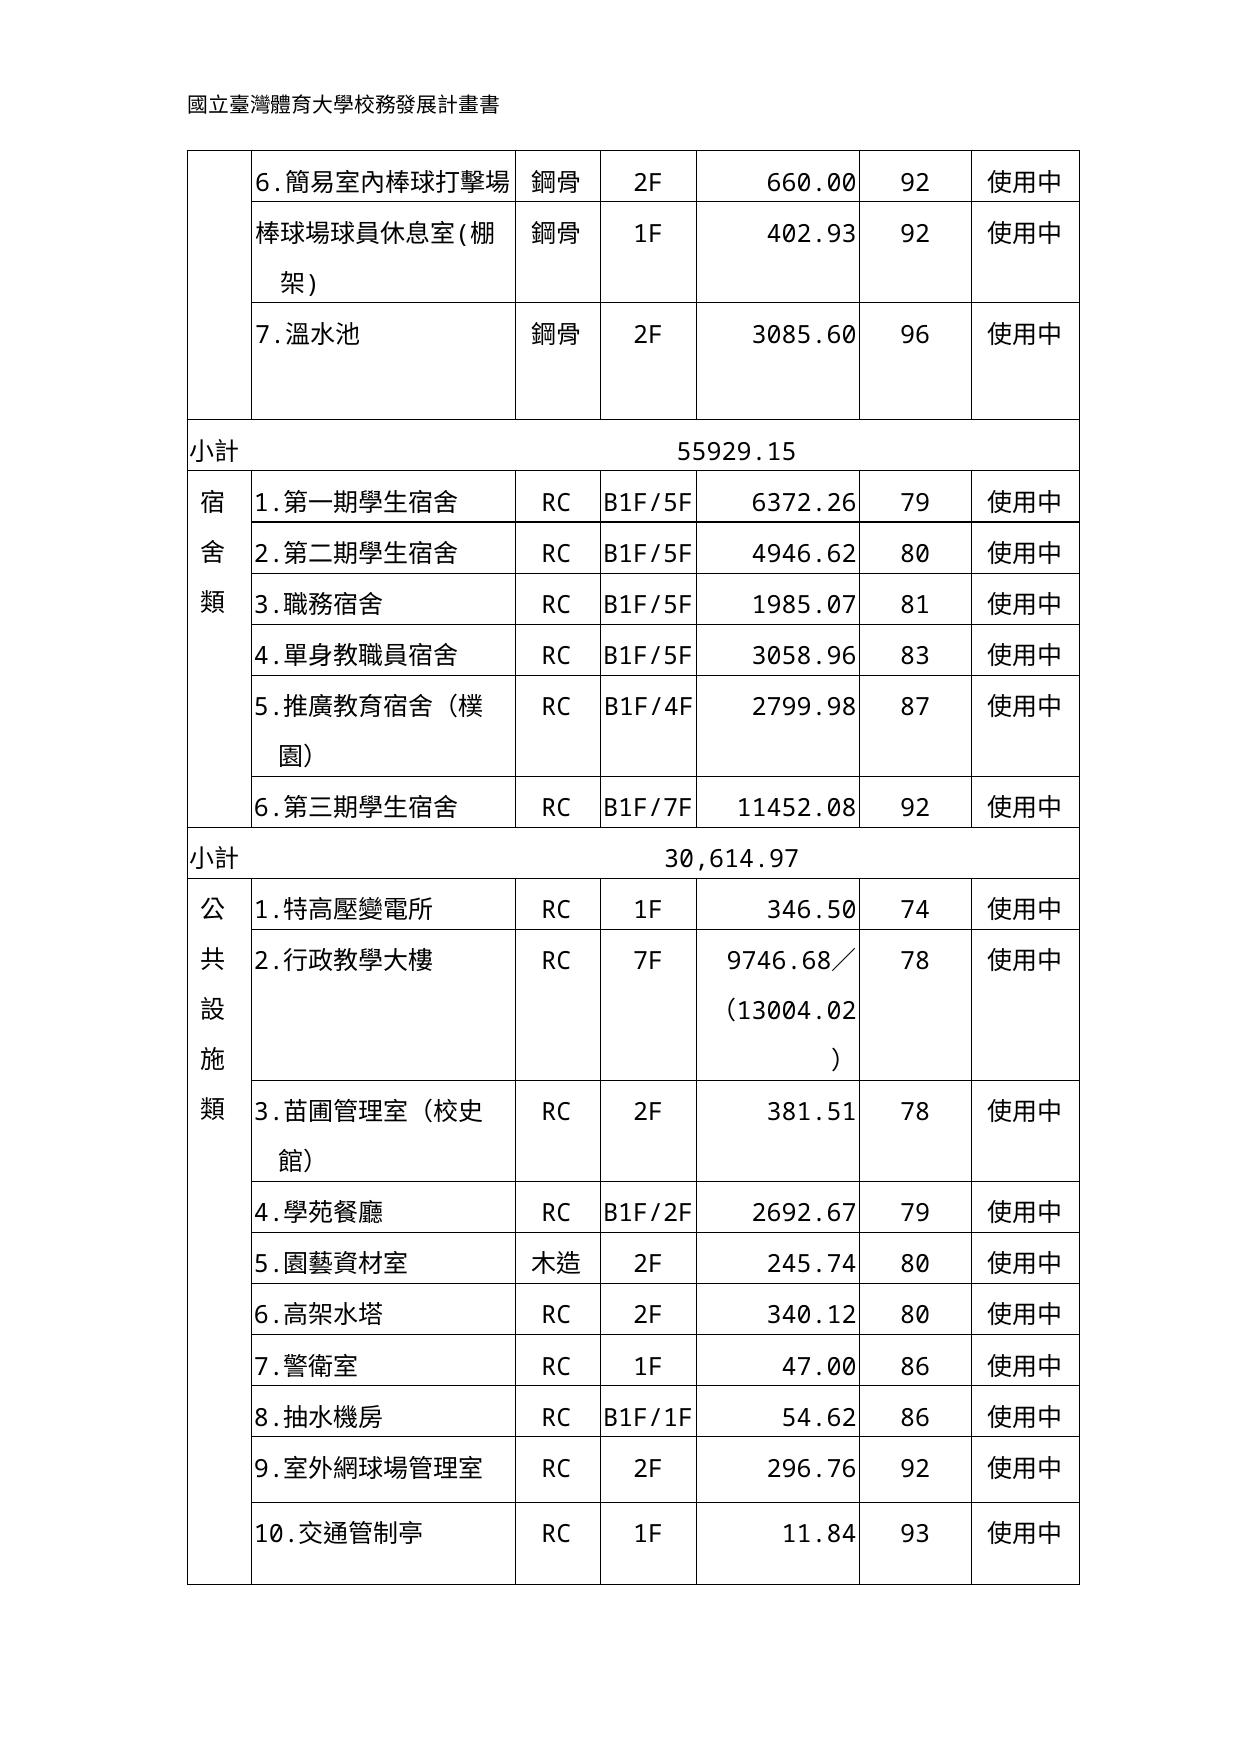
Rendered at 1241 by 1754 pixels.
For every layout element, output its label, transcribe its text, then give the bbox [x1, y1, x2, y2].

table_cell 81 [860, 574, 971, 623]
table_cell B1F/5F [601, 471, 696, 521]
table_cell 鋼骨 [516, 303, 600, 419]
table_cell 1F [601, 879, 696, 929]
table_cell 1F [601, 1335, 696, 1385]
table_cell 74 [860, 879, 971, 929]
table_cell 7F [601, 930, 696, 1080]
table_cell 340.12 [697, 1284, 859, 1334]
table_cell 2F [601, 151, 696, 201]
table_cell 2692.67 [697, 1182, 859, 1232]
table_cell RC [516, 574, 600, 623]
table_cell 3.職務宿舍 [252, 574, 515, 623]
table_cell RC [516, 1503, 600, 1584]
table_cell 宿 舍 類 [188, 471, 251, 827]
table_cell 2799.98 [697, 676, 859, 776]
table_cell 棒球場球員休息室(棚架) [252, 202, 515, 302]
table_cell 78 [860, 930, 971, 1080]
table_cell 使用中 [972, 1081, 1079, 1181]
table_cell RC [516, 523, 600, 572]
table_cell RC [516, 625, 600, 674]
table_cell RC [516, 1081, 600, 1181]
table_cell 4.學苑餐廳 [252, 1182, 515, 1232]
table_cell 1.特高壓變電所 [252, 879, 515, 929]
table_cell 80 [860, 1233, 971, 1283]
table_cell 使用中 [972, 1233, 1079, 1283]
table_cell 660.00 [697, 151, 859, 201]
table_cell 3085.60 [697, 303, 859, 419]
table_cell 9.室外網球場管理室 [252, 1437, 515, 1502]
table_cell 2F [601, 1437, 696, 1502]
table_cell 346.50 [697, 879, 859, 929]
table_cell 47.00 [697, 1335, 859, 1385]
table_cell RC [516, 1335, 600, 1385]
table_cell B1F/2F [601, 1182, 696, 1232]
table_cell 80 [860, 1284, 971, 1334]
table_cell [188, 151, 251, 419]
table_cell 1F [601, 1503, 696, 1584]
table_cell 92 [860, 777, 971, 827]
table_cell 使用中 [972, 1503, 1079, 1584]
table_cell 79 [860, 471, 971, 521]
table_cell RC [516, 1182, 600, 1232]
table_cell 92 [860, 202, 971, 302]
table_cell 381.51 [697, 1081, 859, 1181]
table_cell 使用中 [972, 879, 1079, 929]
table_cell 1F [601, 202, 696, 302]
table_cell B1F/1F [601, 1386, 696, 1436]
table_cell 10.交通管制亭 [252, 1503, 515, 1584]
table_cell 1985.07 [697, 574, 859, 623]
table_cell 79 [860, 1182, 971, 1232]
table_cell 6.簡易室內棒球打擊場 [252, 151, 515, 201]
table_cell 3.苗圃管理室（校史館） [252, 1081, 515, 1181]
table_cell 93 [860, 1503, 971, 1584]
table_cell 92 [860, 151, 971, 201]
table_cell 83 [860, 625, 971, 674]
table_cell 8.抽水機房 [252, 1386, 515, 1436]
table_cell 2F [601, 1284, 696, 1334]
table_cell 4946.62 [697, 523, 859, 572]
table_cell 使用中 [972, 1182, 1079, 1232]
table_cell 使用中 [972, 1284, 1079, 1334]
table_cell 11.84 [697, 1503, 859, 1584]
table_cell 6372.26 [697, 471, 859, 521]
table_cell 11452.08 [697, 777, 859, 827]
table_cell 使用中 [972, 676, 1079, 776]
table_cell 使用中 [972, 930, 1079, 1080]
table_cell 87 [860, 676, 971, 776]
table_cell 2F [601, 303, 696, 419]
table_cell 5.園藝資材室 [252, 1233, 515, 1283]
table_cell 2F [601, 1233, 696, 1283]
table_cell 使用中 [972, 777, 1079, 827]
table_cell 公 共 設 施 類 [188, 879, 251, 1584]
table_cell B1F/5F [601, 574, 696, 623]
table_cell 2.行政教學大樓 [252, 930, 515, 1080]
table_cell RC [516, 1437, 600, 1502]
table_cell 6.高架水塔 [252, 1284, 515, 1334]
table_cell 402.93 [697, 202, 859, 302]
table_cell RC [516, 1284, 600, 1334]
table_cell RC [516, 1386, 600, 1436]
table_cell 木造 [516, 1233, 600, 1283]
table_cell 96 [860, 303, 971, 419]
table_cell 1.第一期學生宿舍 [252, 471, 515, 521]
table_cell 296.76 [697, 1437, 859, 1502]
table_cell 使用中 [972, 574, 1079, 623]
table_cell 80 [860, 523, 971, 572]
table_cell 86 [860, 1335, 971, 1385]
table_cell 54.62 [697, 1386, 859, 1436]
table_cell 3058.96 [697, 625, 859, 674]
table_cell 鋼骨 [516, 151, 600, 201]
table_cell RC [516, 471, 600, 521]
table_cell 使用中 [972, 471, 1079, 521]
table_cell RC [516, 930, 600, 1080]
table_cell 使用中 [972, 523, 1079, 572]
table_cell RC [516, 676, 600, 776]
table_cell B1F/5F [601, 523, 696, 572]
table_cell 使用中 [972, 151, 1079, 201]
table_cell 使用中 [972, 1335, 1079, 1385]
table_cell 6.第三期學生宿舍 [252, 777, 515, 827]
table_cell 5.推廣教育宿舍（樸園） [252, 676, 515, 776]
table_cell 9746.68／（13004.02） [697, 930, 859, 1080]
table_cell 小計 30,614.97 [188, 828, 1079, 878]
table_cell B1F/7F [601, 777, 696, 827]
table_cell 2F [601, 1081, 696, 1181]
table_cell 使用中 [972, 303, 1079, 419]
table_cell 小計 55929.15 [188, 420, 1079, 470]
table_cell 使用中 [972, 1437, 1079, 1502]
table_cell 78 [860, 1081, 971, 1181]
table_cell 86 [860, 1386, 971, 1436]
table_cell B1F/5F [601, 625, 696, 674]
table_cell 7.溫水池 [252, 303, 515, 419]
table_cell 245.74 [697, 1233, 859, 1283]
table_cell 使用中 [972, 625, 1079, 674]
table_cell 7.警衛室 [252, 1335, 515, 1385]
table_cell RC [516, 879, 600, 929]
table_cell 鋼骨 [516, 202, 600, 302]
table_cell 4.單身教職員宿舍 [252, 625, 515, 674]
table_cell 使用中 [972, 202, 1079, 302]
table_cell 使用中 [972, 1386, 1079, 1436]
table_cell B1F/4F [601, 676, 696, 776]
table_cell 92 [860, 1437, 971, 1502]
table_cell RC [516, 777, 600, 827]
table_cell 2.第二期學生宿舍 [252, 523, 515, 572]
